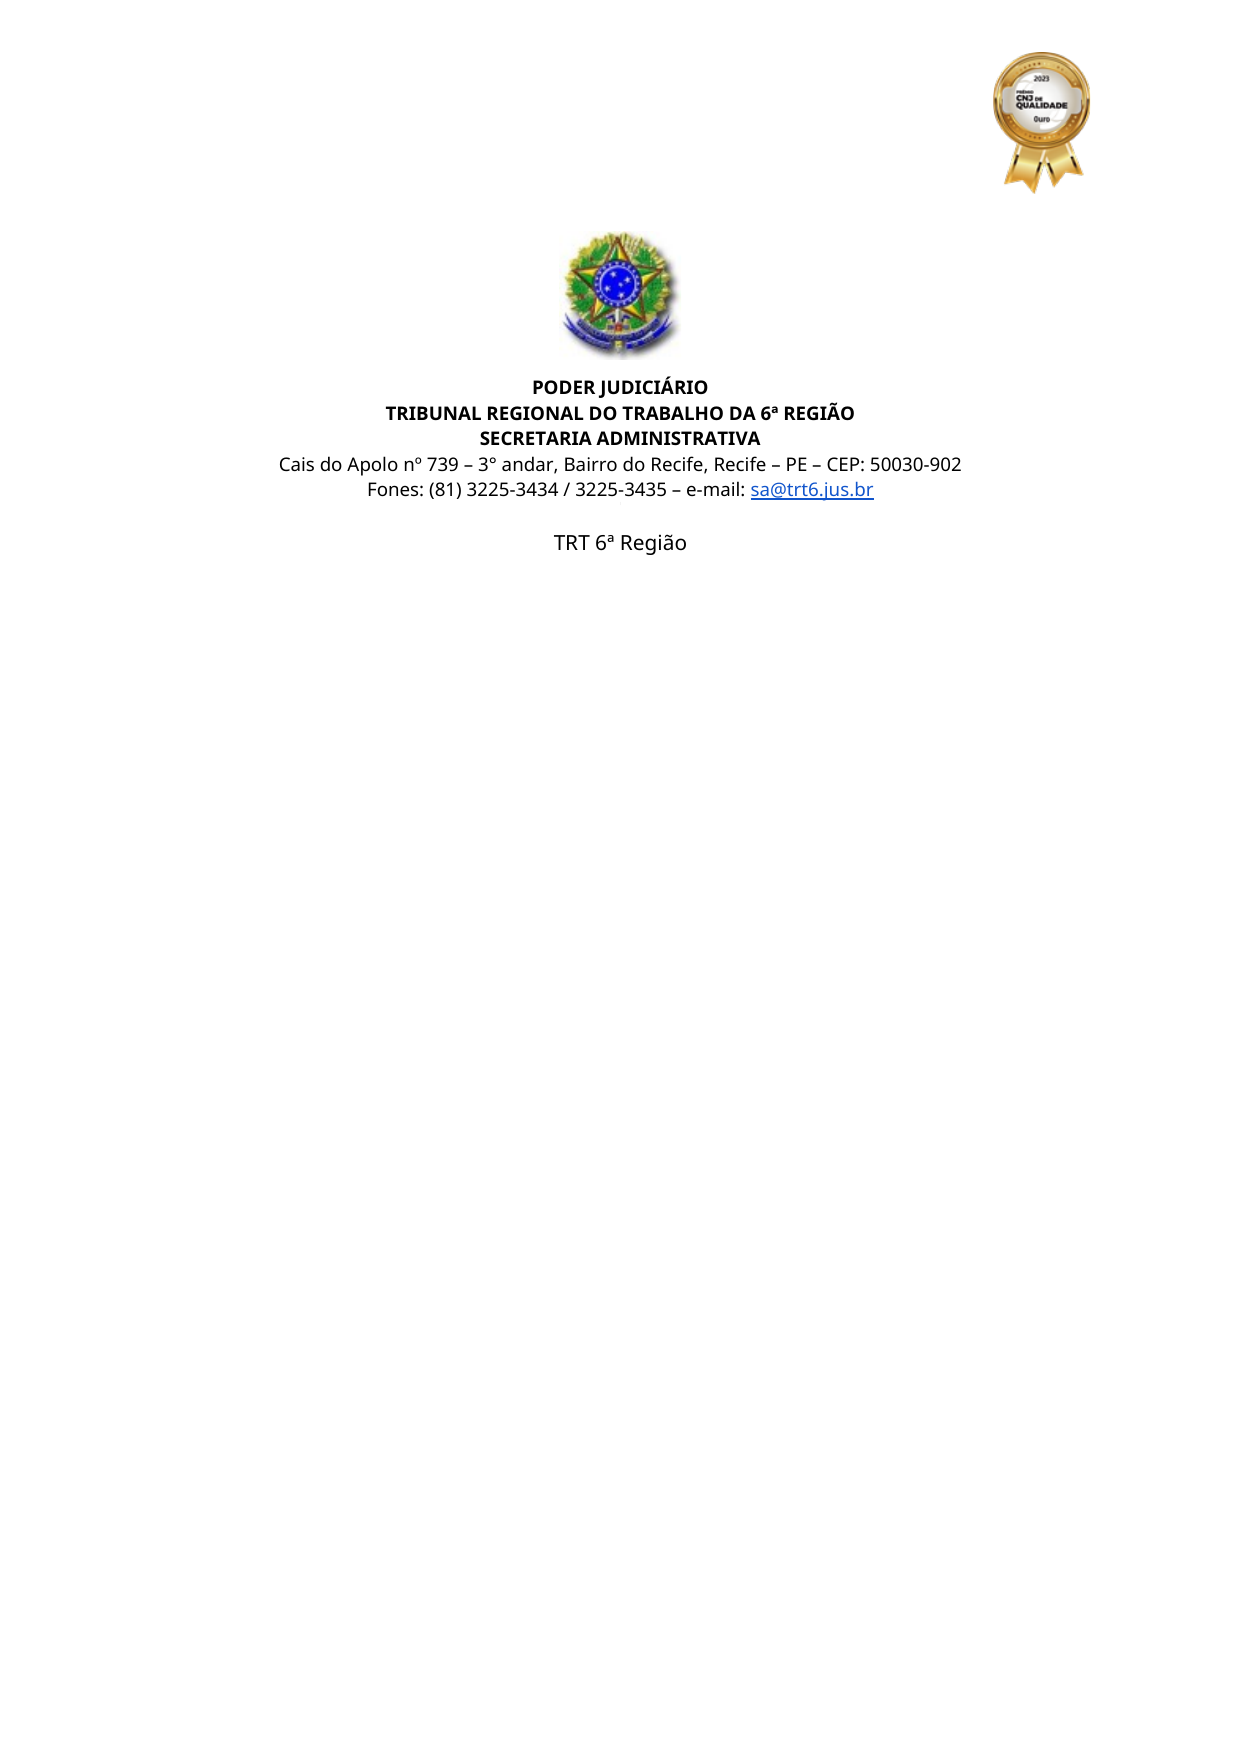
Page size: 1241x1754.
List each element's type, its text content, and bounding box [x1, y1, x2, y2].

picture [993, 52, 1091, 194]
picture [559, 231, 682, 360]
text TRT 6ª Região [150, 528, 1090, 557]
